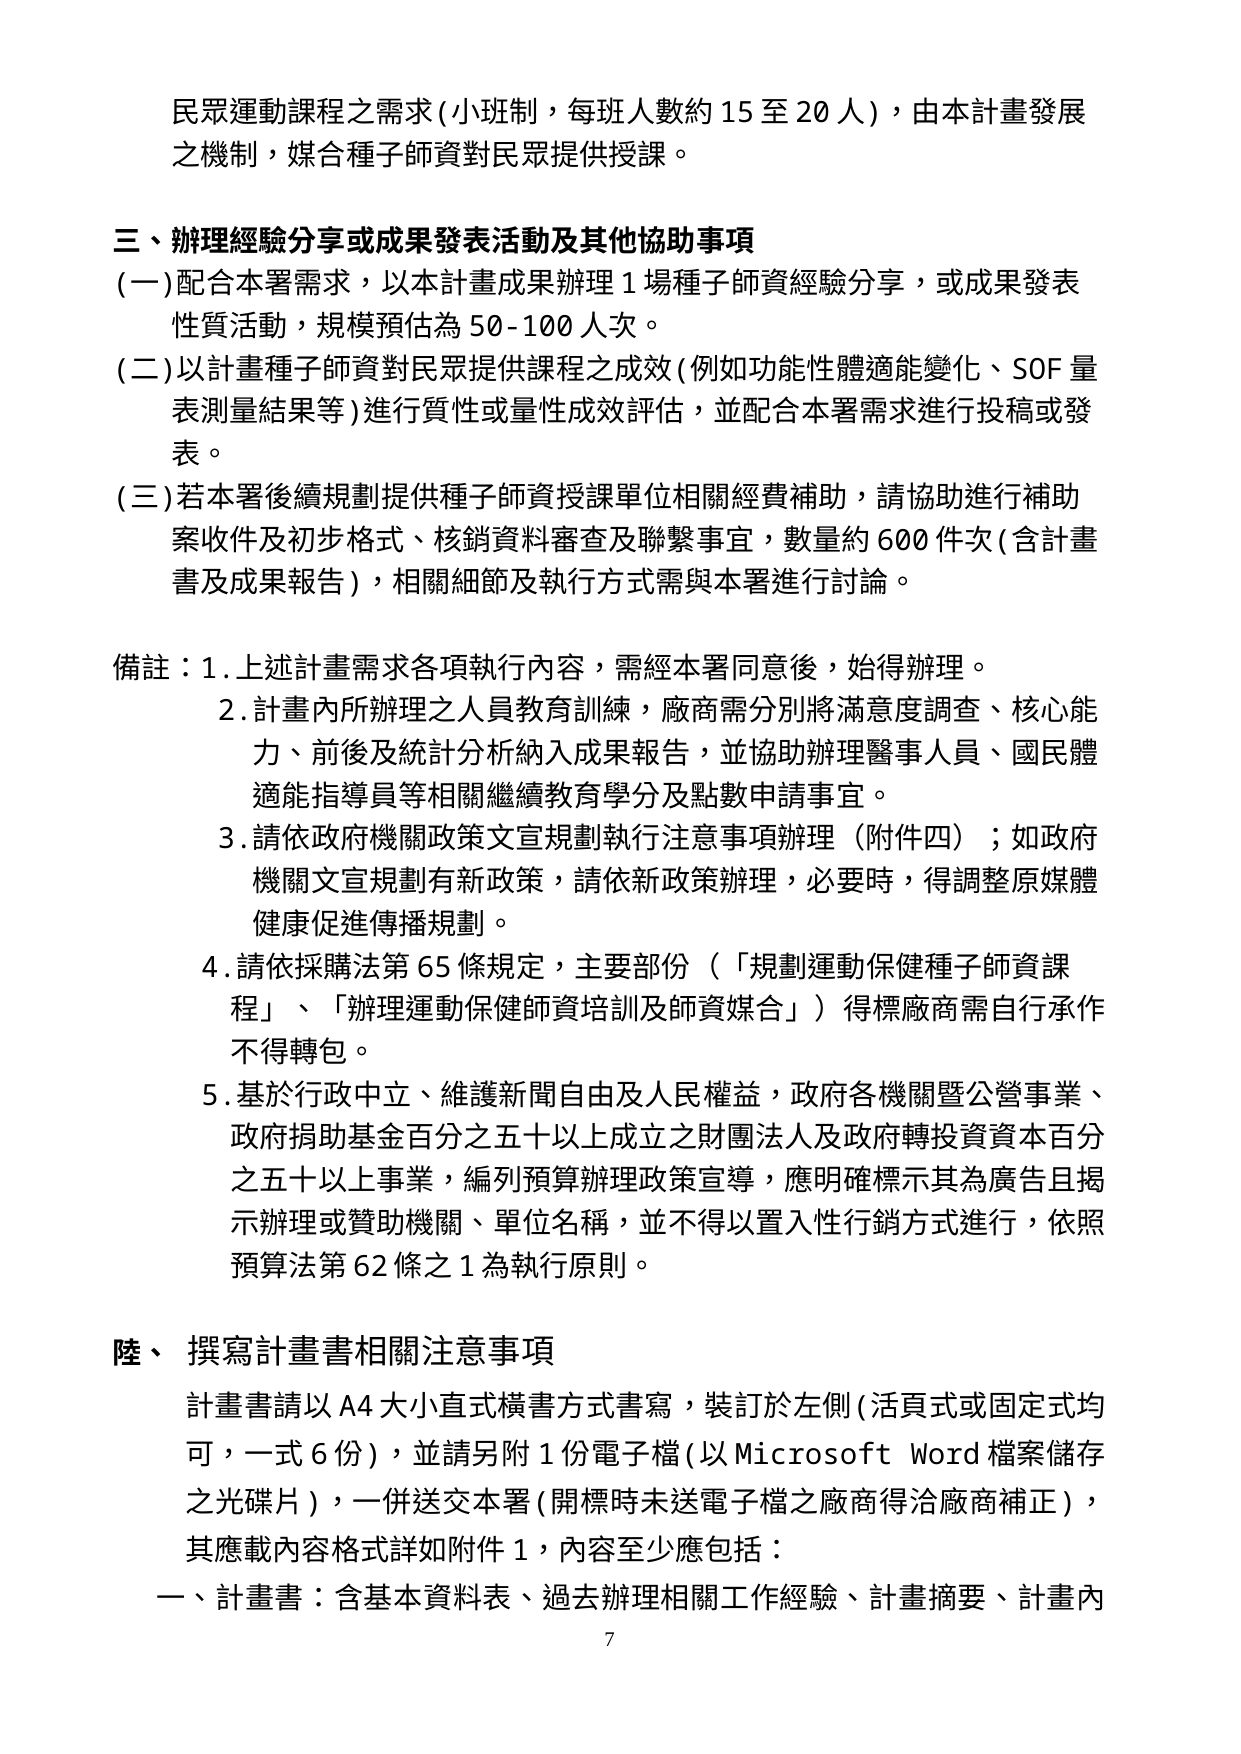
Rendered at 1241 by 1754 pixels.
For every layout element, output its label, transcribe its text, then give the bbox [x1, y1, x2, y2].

text 2.計畫內所辦理之人員教育訓練，廠商需分別將滿意度調查、核心能 [112, 687, 1106, 729]
text 計畫書請以A4大小直式橫書方式書寫，裝訂於左側(活頁式或固定式均可，一式6份)，並請另附1份電子檔(以Microsoft Word檔案儲存之光碟片)，一併送交本署(開標時未送電子檔之廠商得洽廠商補正)，其應載內容格式詳如附件1，內容至少應包括： [185, 1378, 1106, 1570]
text 民眾運動課程之需求(小班制，每班人數約15至20人)，由本計畫發展之機制，媒合種子師資對民眾提供授課。 [127, 89, 1106, 174]
list 撰寫計畫書相關注意事項 [112, 1327, 1106, 1373]
text 3.請依政府機關政策文宣規劃執行注意事項辦理（附件四）；如政府 [112, 815, 1106, 857]
text 5.基於行政中立、維護新聞自由及人民權益，政府各機關暨公營事業、政府捐助基金百分之五十以上成立之財團法人及政府轉投資資本百分之五十以上事業，編列預算辦理政策宣導，應明確標示其為廣告且揭示辦理或贊助機關、單位名稱，並不得以置入性行銷方式進行，依照預算法第62條之1為執行原則。 [201, 1071, 1106, 1284]
text 健康促進傳播規劃。 [112, 900, 1106, 943]
text 適能指導員等相關繼續教育學分及點數申請事宜。 [112, 772, 1106, 815]
text 力、前後及統計分析納入成果報告，並協助辦理醫事人員、國民體 [112, 729, 1106, 772]
text (三)若本署後續規劃提供種子師資授課單位相關經費補助，請協助進行補助案收件及初步格式、核銷資料審查及聯繫事宜，數量約600件次(含計畫書及成果報告)，相關細節及執行方式需與本署進行討論。 [112, 473, 1106, 601]
text (二)以計畫種子師資對民眾提供課程之成效(例如功能性體適能變化、SOF量表測量結果等)進行質性或量性成效評估，並配合本署需求進行投稿或發表。 [112, 345, 1106, 473]
text 4.請依採購法第65條規定，主要部份（「規劃運動保健種子師資課程」、「辦理運動保健師資培訓及師資媒合」）得標廠商需自行承作不得轉包。 [201, 943, 1106, 1071]
text 三、辦理經驗分享或成果發表活動及其他協助事項 [112, 217, 1106, 259]
text 備註：1.上述計畫需求各項執行內容，需經本署同意後，始得辦理。 [112, 644, 1106, 687]
text 一、計畫書：含基本資料表、過去辦理相關工作經驗、計畫摘要、計畫內 [156, 1570, 1106, 1618]
text 機關文宣規劃有新政策，請依新政策辦理，必要時，得調整原媒體 [112, 857, 1106, 900]
text (一)配合本署需求，以本計畫成果辦理1場種子師資經驗分享，或成果發表性質活動，規模預估為50-100人次。 [112, 259, 1106, 345]
